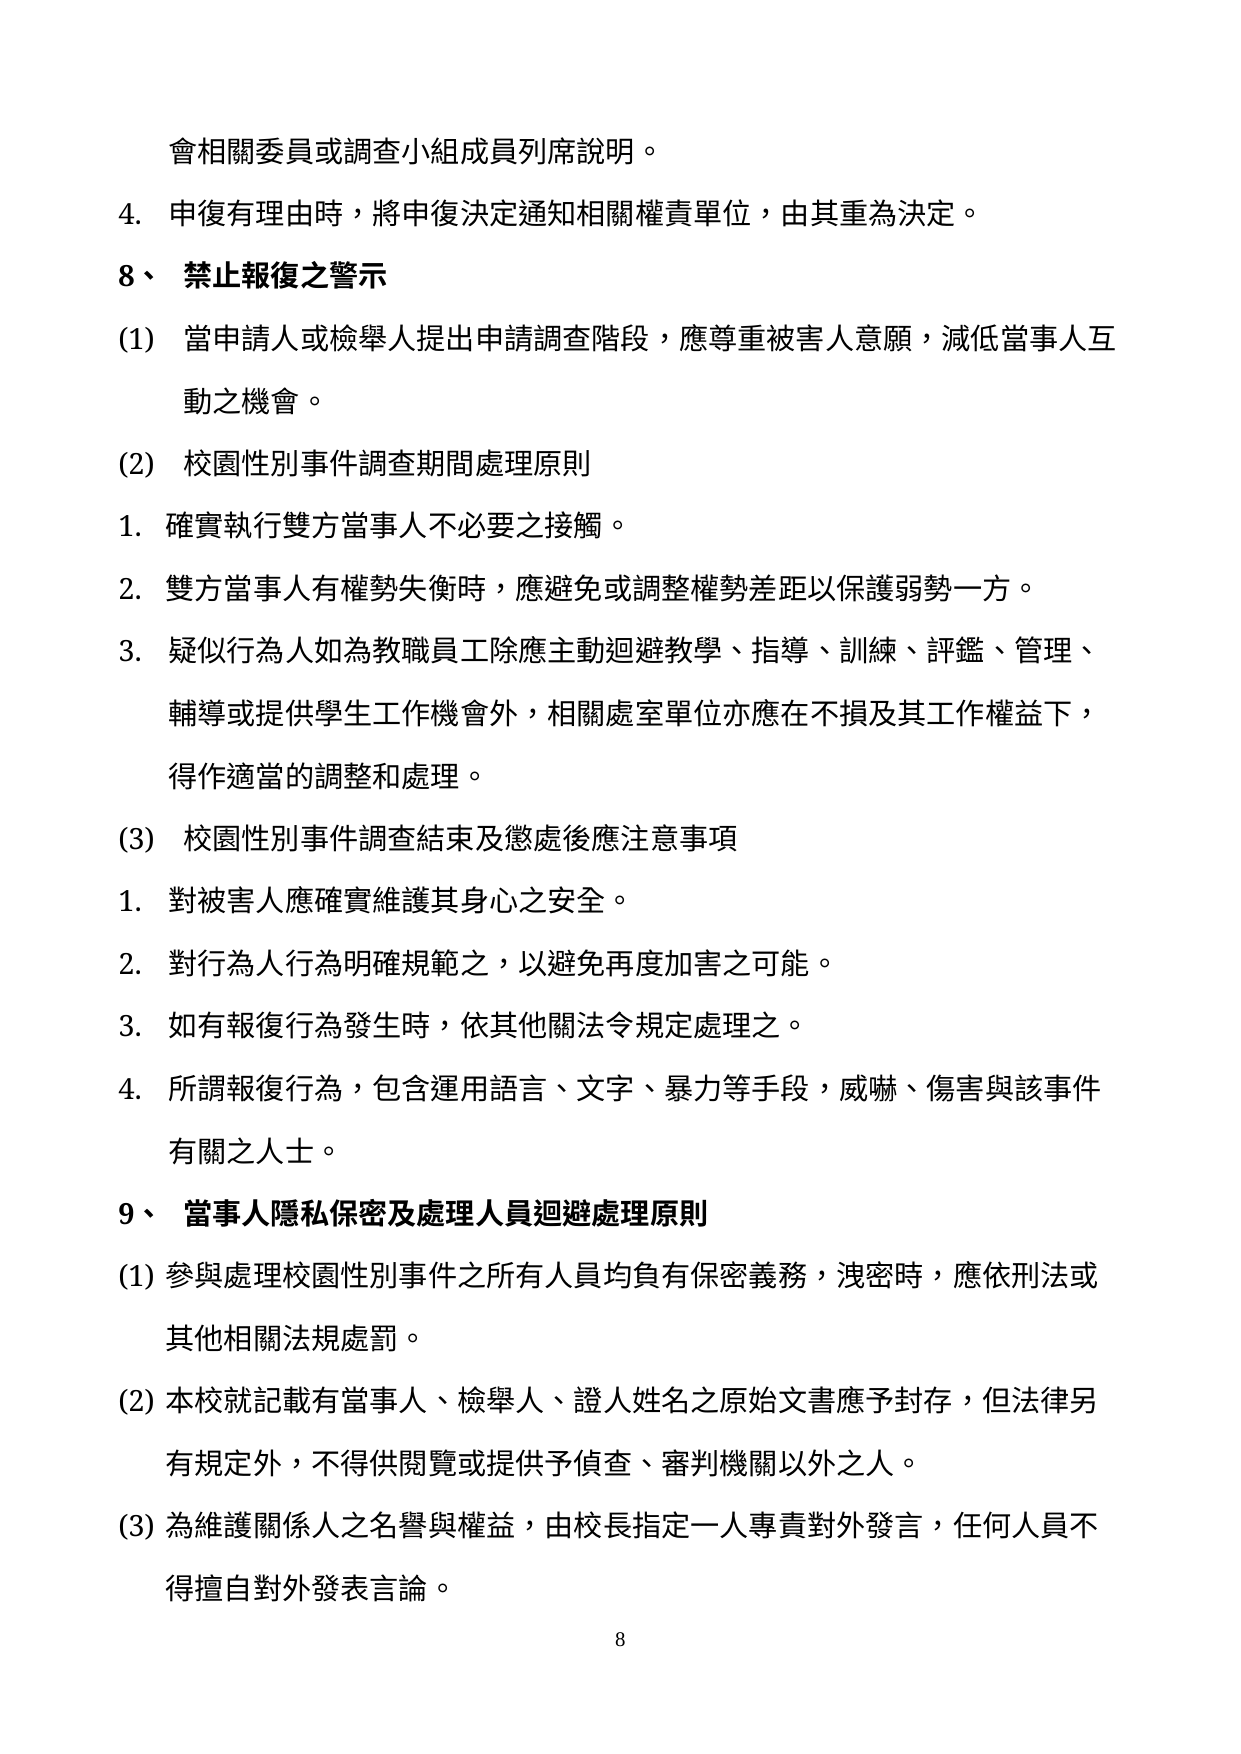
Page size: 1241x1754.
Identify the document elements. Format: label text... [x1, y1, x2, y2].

list 對行為人行為明確規範之，以避免再度加害之可能。 [118, 920, 1122, 983]
list 如有報復行為發生時，依其他關法令規定處理之。 [118, 983, 1122, 1045]
list 本校就記載有當事人、檢舉人、證人姓名之原始文書應予封存，但法律另有規定外，不得供閱覽或提供予偵查、審判機關以外之人。 [118, 1358, 1122, 1483]
list 當申請人或檢舉人提出申請調查階段，應尊重被害人意願，減低當事人互動之機會。 [118, 295, 1122, 420]
list 為維護關係人之名譽與權益，由校長指定一人專責對外發言，任何人員不得擅自對外發表言論。 [118, 1483, 1122, 1608]
list 對被害人應確實維護其身心之安全。 [118, 858, 1122, 920]
list 禁止報復之警示 [118, 233, 1122, 295]
list 校園性別事件調查期間處理原則 [118, 420, 1122, 483]
list 當事人隱私保密及處理人員迴避處理原則 [118, 1170, 1122, 1233]
list 確實執行雙方當事人不必要之接觸。 [118, 483, 1122, 545]
list 參與處理校園性別事件之所有人員均負有保密義務，洩密時，應依刑法或其他相關法規處罰。 [118, 1233, 1122, 1358]
list 疑似行為人如為教職員工除應主動迴避教學、指導、訓練、評鑑、管理、輔導或提供學生工作機會外，相關處室單位亦應在不損及其工作權益下，得作適當的調整和處理。 [118, 608, 1122, 795]
list 會相關委員或調查小組成員列席說明。 [118, 108, 1122, 170]
list 申復有理由時，將申復決定通知相關權責單位，由其重為決定。 [118, 170, 1122, 233]
list 所謂報復行為，包含運用語言、文字、暴力等手段，威嚇、傷害與該事件有關之人士。 [118, 1045, 1122, 1170]
list 校園性別事件調查結束及懲處後應注意事項 [118, 795, 1122, 858]
list 雙方當事人有權勢失衡時，應避免或調整權勢差距以保護弱勢一方。 [118, 545, 1122, 608]
